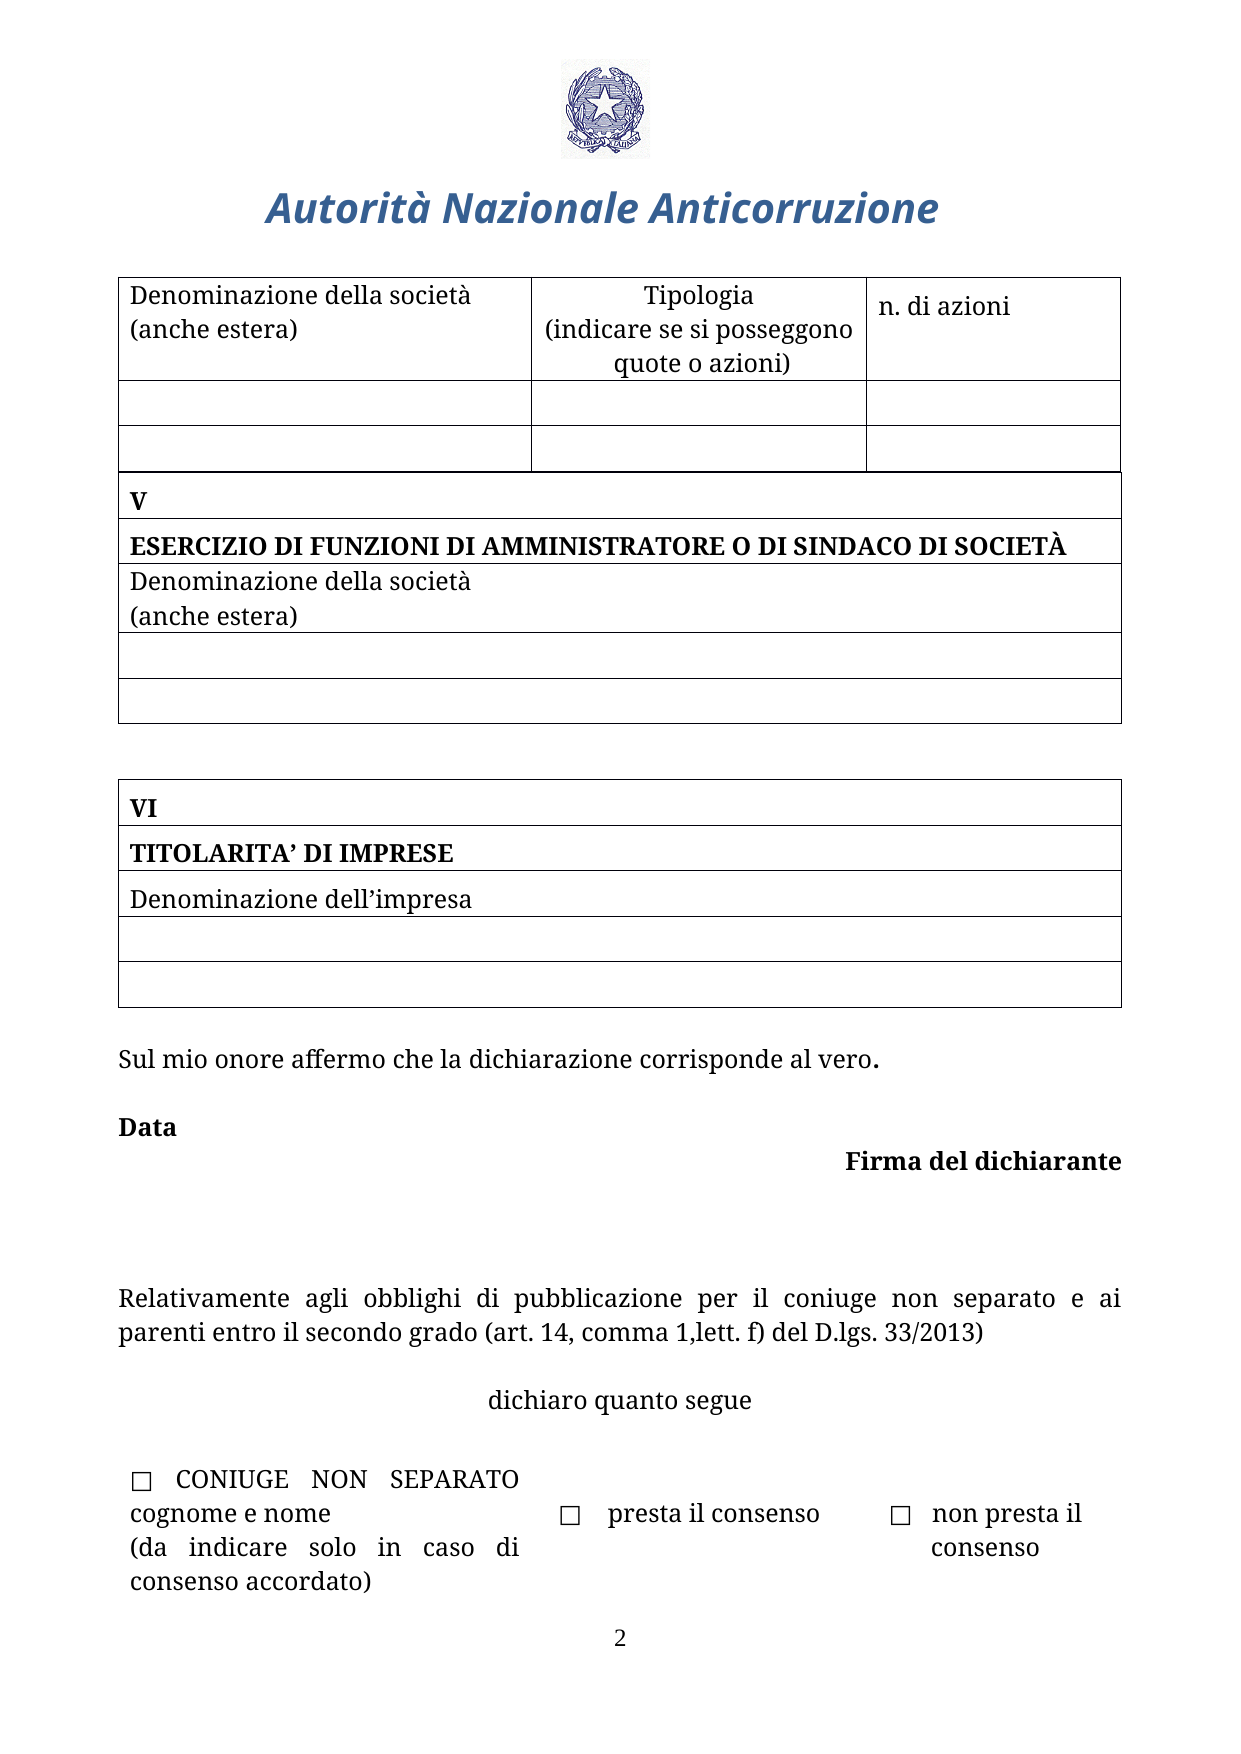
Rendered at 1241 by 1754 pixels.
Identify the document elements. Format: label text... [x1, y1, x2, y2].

table_header □ CONIUGE NON SEPARATO cognome e nome (da indicare solo in caso di consenso accordato) [118, 1451, 531, 1609]
table_cell [119, 381, 531, 425]
table_cell ESERCIZIO DI FUNZIONI DI AMMINISTRATORE O DI SINDACO DI SOCIETÀ [119, 519, 1121, 563]
table_cell TITOLARITA’ DI IMPRESE [119, 826, 1121, 870]
table_cell [119, 426, 531, 471]
picture [561, 59, 650, 159]
table_cell [119, 962, 1121, 1007]
text Relativamente agli obblighi di pubblicazione per il coniuge non separato e ai parenti entro il secondo grado (art. 14, comma 1,lett. f) del D.lgs. 33/2013) [118, 1280, 1122, 1348]
text Firma del dichiarante [118, 1144, 1122, 1178]
table_cell Denominazione della società (anche estera) [119, 278, 531, 380]
table_header V [119, 473, 1121, 517]
table_cell [532, 426, 866, 471]
table_header □ presta il consenso [531, 1451, 847, 1609]
table_cell [119, 917, 1121, 961]
text Sul mio onore affermo che la dichiarazione corrisponde al vero. [118, 1042, 1122, 1076]
table_cell Denominazione della società (anche estera) [119, 564, 1121, 632]
table_cell [532, 381, 866, 425]
text Data [118, 1110, 1122, 1144]
table_cell n. di azioni [867, 278, 1120, 380]
table_header VI [119, 780, 1121, 825]
table_cell Tipologia (indicare se si posseggono quote o azioni) [532, 278, 866, 380]
table_header □ non presta il consenso [848, 1451, 1123, 1609]
table_cell [867, 426, 1120, 471]
table_cell Denominazione dell’impresa [119, 871, 1121, 916]
text dichiaro quanto segue [118, 1382, 1122, 1417]
table_cell [119, 633, 1121, 678]
table_cell [867, 381, 1120, 425]
table_cell [119, 679, 1121, 723]
